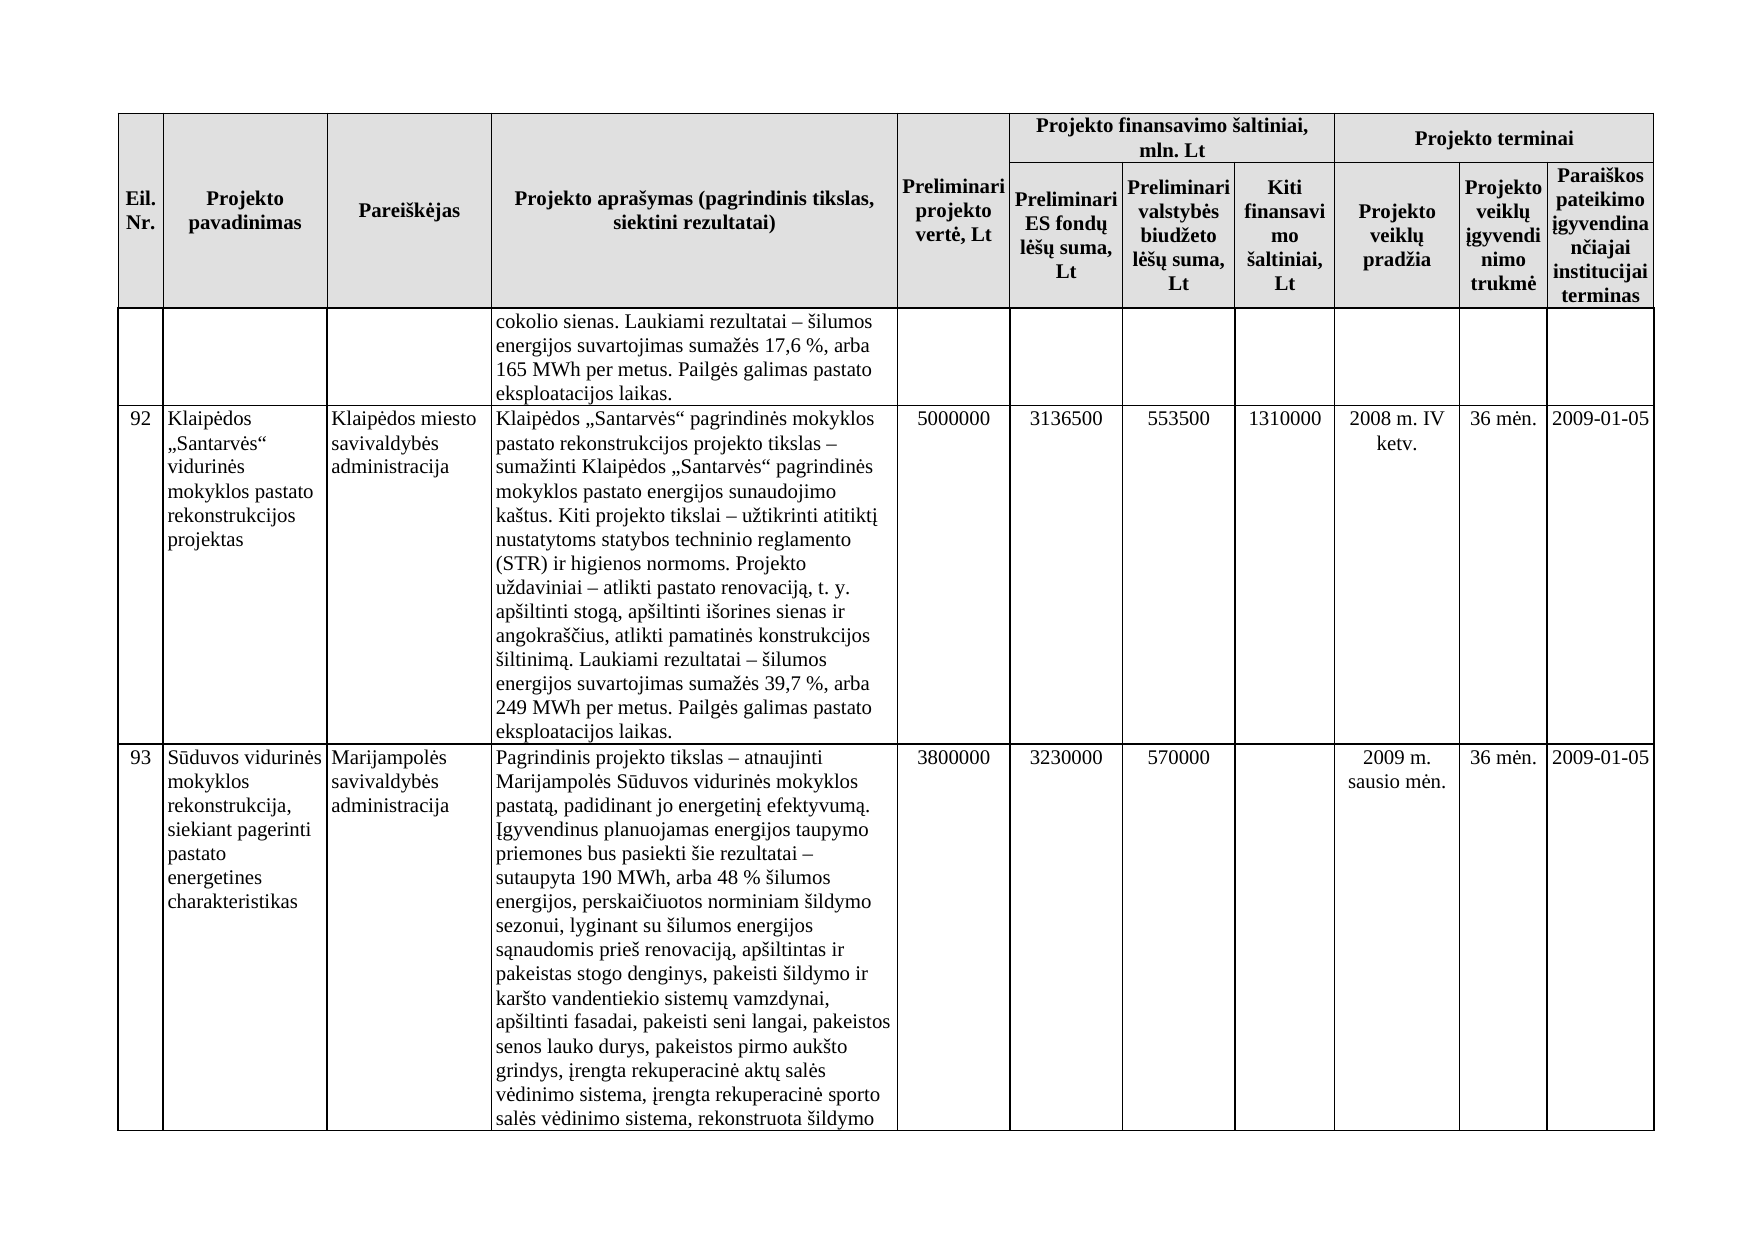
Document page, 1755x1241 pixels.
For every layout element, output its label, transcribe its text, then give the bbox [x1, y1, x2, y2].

table_cell [1236, 309, 1334, 405]
table_cell 3230000 [1011, 745, 1122, 1130]
table_header Projekto aprašymas (pagrindinis tikslas, siektini rezultatai) [492, 114, 897, 307]
table_cell Preliminari ES fondų lėšų suma, Lt [1010, 163, 1122, 307]
table_cell 2009 m. sausio mėn. [1335, 745, 1459, 1130]
table_cell Klaipėdos „Santarvės“ pagrindinės mokyklos pastato rekonstrukcijos projekto tikslas – sumažinti Klaipėdos „Santarvės“ pagrindinės mokyklos pastato energijos sunaudojimo kaštus. Kiti projekto tikslai – užtikrinti atitiktį nustatytoms statybos techninio reglamento (STR) ir higienos normoms. Projekto uždaviniai – atlikti pastato renovaciją, t. y. apšiltinti stogą, apšiltinti išorines sienas ir angokraščius, atlikti pamatinės konstrukcijos šiltinimą. Laukiami rezultatai – šilumos energijos suvartojimas sumažės 39,7 %, arba 249 MWh per metus. Pailgės galimas pastato eksploatacijos laikas. [492, 406, 897, 743]
table_cell Klaipėdos „Santarvės“ vidurinės mokyklos pastato rekonstrukcijos projektas [164, 406, 326, 743]
table_cell 3136500 [1011, 406, 1122, 743]
table_cell 92 [119, 406, 162, 743]
table_cell 2009-01-05 [1548, 406, 1653, 743]
table_cell 5000000 [898, 406, 1009, 743]
table_cell Kiti finansavimo šaltiniai, Lt [1235, 163, 1334, 307]
table_cell [1123, 309, 1234, 405]
table_cell 2008 m. IV ketv. [1335, 406, 1459, 743]
table_header Projekto terminai [1335, 114, 1653, 162]
table_cell Pagrindinis projekto tikslas – atnaujinti Marijampolės Sūduvos vidurinės mokyklos pastatą, padidinant jo energetinį efektyvumą. Įgyvendinus planuojamas energijos taupymo priemones bus pasiekti šie rezultatai – sutaupyta 190 MWh, arba 48 % šilumos energijos, perskaičiuotos norminiam šildymo sezonui, lyginant su šilumos energijos sąnaudomis prieš renovaciją, apšiltintas ir pakeistas stogo denginys, pakeisti šildymo ir karšto vandentiekio sistemų vamzdynai, apšiltinti fasadai, pakeisti seni langai, pakeistos senos lauko durys, pakeistos pirmo aukšto grindys, įrengta rekuperacinė aktų salės vėdinimo sistema, įrengta rekuperacinė sporto salės vėdinimo sistema, rekonstruota šildymo [492, 745, 897, 1130]
table_cell [328, 309, 491, 405]
table_cell 93 [119, 745, 162, 1130]
table_header Preliminari projekto vertė, Lt [898, 114, 1009, 307]
table_cell [898, 309, 1009, 405]
table_cell 36 mėn. [1460, 745, 1546, 1130]
table_cell [1548, 309, 1653, 405]
table_cell Preliminari valstybės biudžeto lėšų suma, Lt [1123, 163, 1234, 307]
table_cell Sūduvos vidurinės mokyklos rekonstrukcija, siekiant pagerinti pastato energetines charakteristikas [164, 745, 326, 1130]
table_cell [119, 309, 162, 405]
table_cell 553500 [1123, 406, 1234, 743]
table_header Eil. Nr. [119, 114, 163, 307]
table_cell [1335, 309, 1459, 405]
table_cell 3800000 [898, 745, 1009, 1130]
table_cell Paraiškos pateikimo įgyvendinančiajai institucijai terminas [1548, 163, 1653, 307]
table_cell 570000 [1123, 745, 1234, 1130]
table_cell Projekto veiklų įgyvendinimo trukmė [1460, 163, 1547, 307]
table_header Pareiškėjas [328, 114, 491, 307]
table_cell [1011, 309, 1122, 405]
table_cell Klaipėdos miesto savivaldybės administracija [328, 406, 491, 743]
table_cell [1236, 745, 1334, 1130]
table_cell 1310000 [1236, 406, 1334, 743]
table_cell 36 mėn. [1460, 406, 1546, 743]
table_header Projekto pavadinimas [164, 114, 327, 307]
table_header Projekto finansavimo šaltiniai, mln. Lt [1010, 114, 1334, 162]
table_cell 2009-01-05 [1548, 745, 1653, 1130]
table_cell Marijampolės savivaldybės administracija [328, 745, 491, 1130]
table_cell [164, 309, 326, 405]
table_cell Projekto veiklų pradžia [1335, 163, 1459, 307]
table_cell [1460, 309, 1546, 405]
table_cell cokolio sienas. Laukiami rezultatai – šilumos energijos suvartojimas sumažės 17,6 %, arba 165 MWh per metus. Pailgės galimas pastato eksploatacijos laikas. [492, 309, 897, 405]
